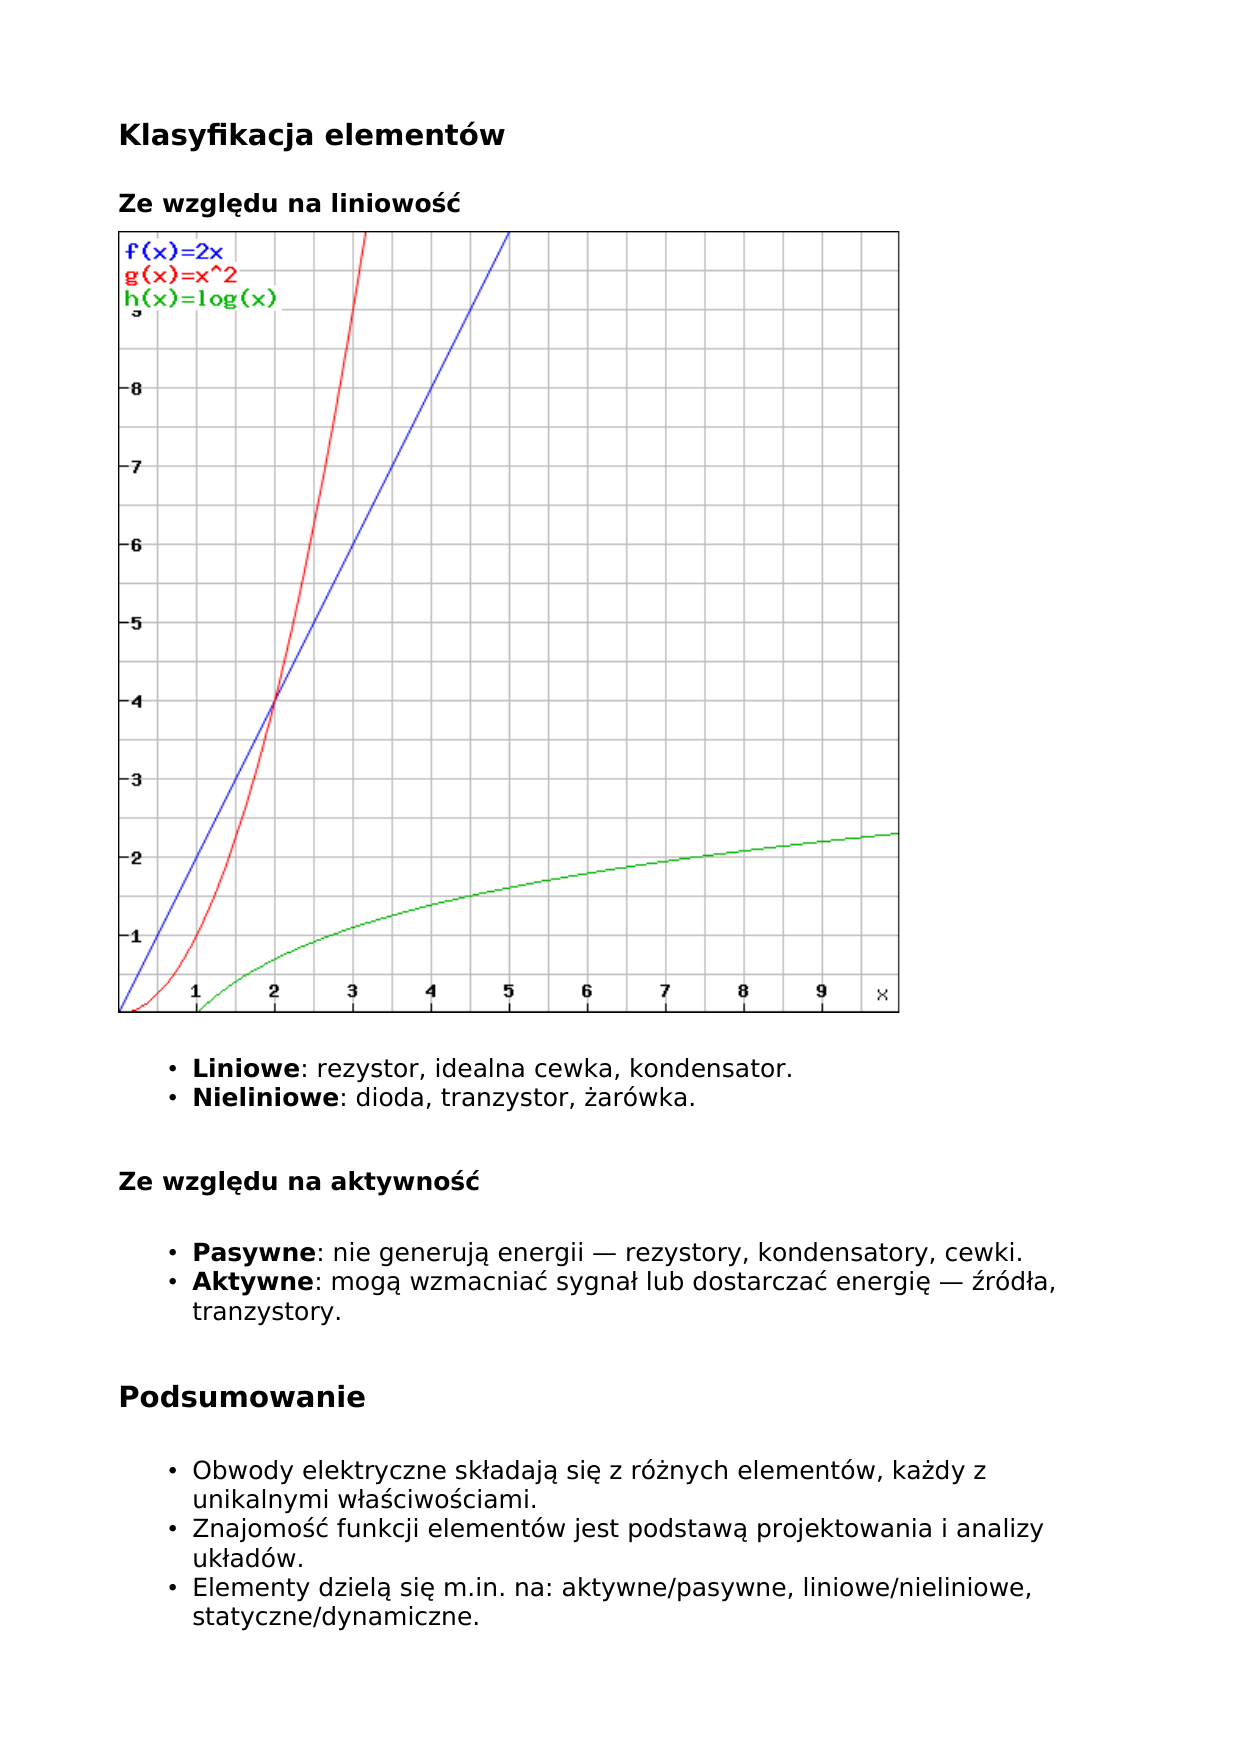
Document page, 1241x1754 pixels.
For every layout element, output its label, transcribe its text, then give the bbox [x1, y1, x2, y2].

list Znajomość funkcji elementów jest podstawą projektowania i analizy układów. [177, 1515, 1122, 1573]
subtitle Podsumowanie [118, 1380, 1122, 1414]
list Pasywne: nie generują energii — rezystory, kondensatory, cewki. [177, 1238, 1122, 1268]
list Aktywne: mogą wzmacniać sygnał lub dostarczać energię — źródła, tranzystory. [177, 1268, 1122, 1326]
list Nieliniowe: dioda, tranzystor, żarówka. [177, 1084, 1122, 1113]
picture [118, 231, 900, 1013]
subtitle Ze względu na liniowość [118, 189, 1122, 219]
list Elementy dzielą się m.in. na: aktywne/pasywne, liniowe/nieliniowe, statyczne/dynamiczne. [177, 1573, 1122, 1631]
subtitle Klasyfikacja elementów [118, 118, 1122, 152]
list Liniowe: rezystor, idealna cewka, kondensator. [177, 1054, 1122, 1084]
list Obwody elektryczne składają się z różnych elementów, każdy z unikalnymi właściwościami. [177, 1456, 1122, 1515]
subtitle Ze względu na aktywność [118, 1167, 1122, 1196]
